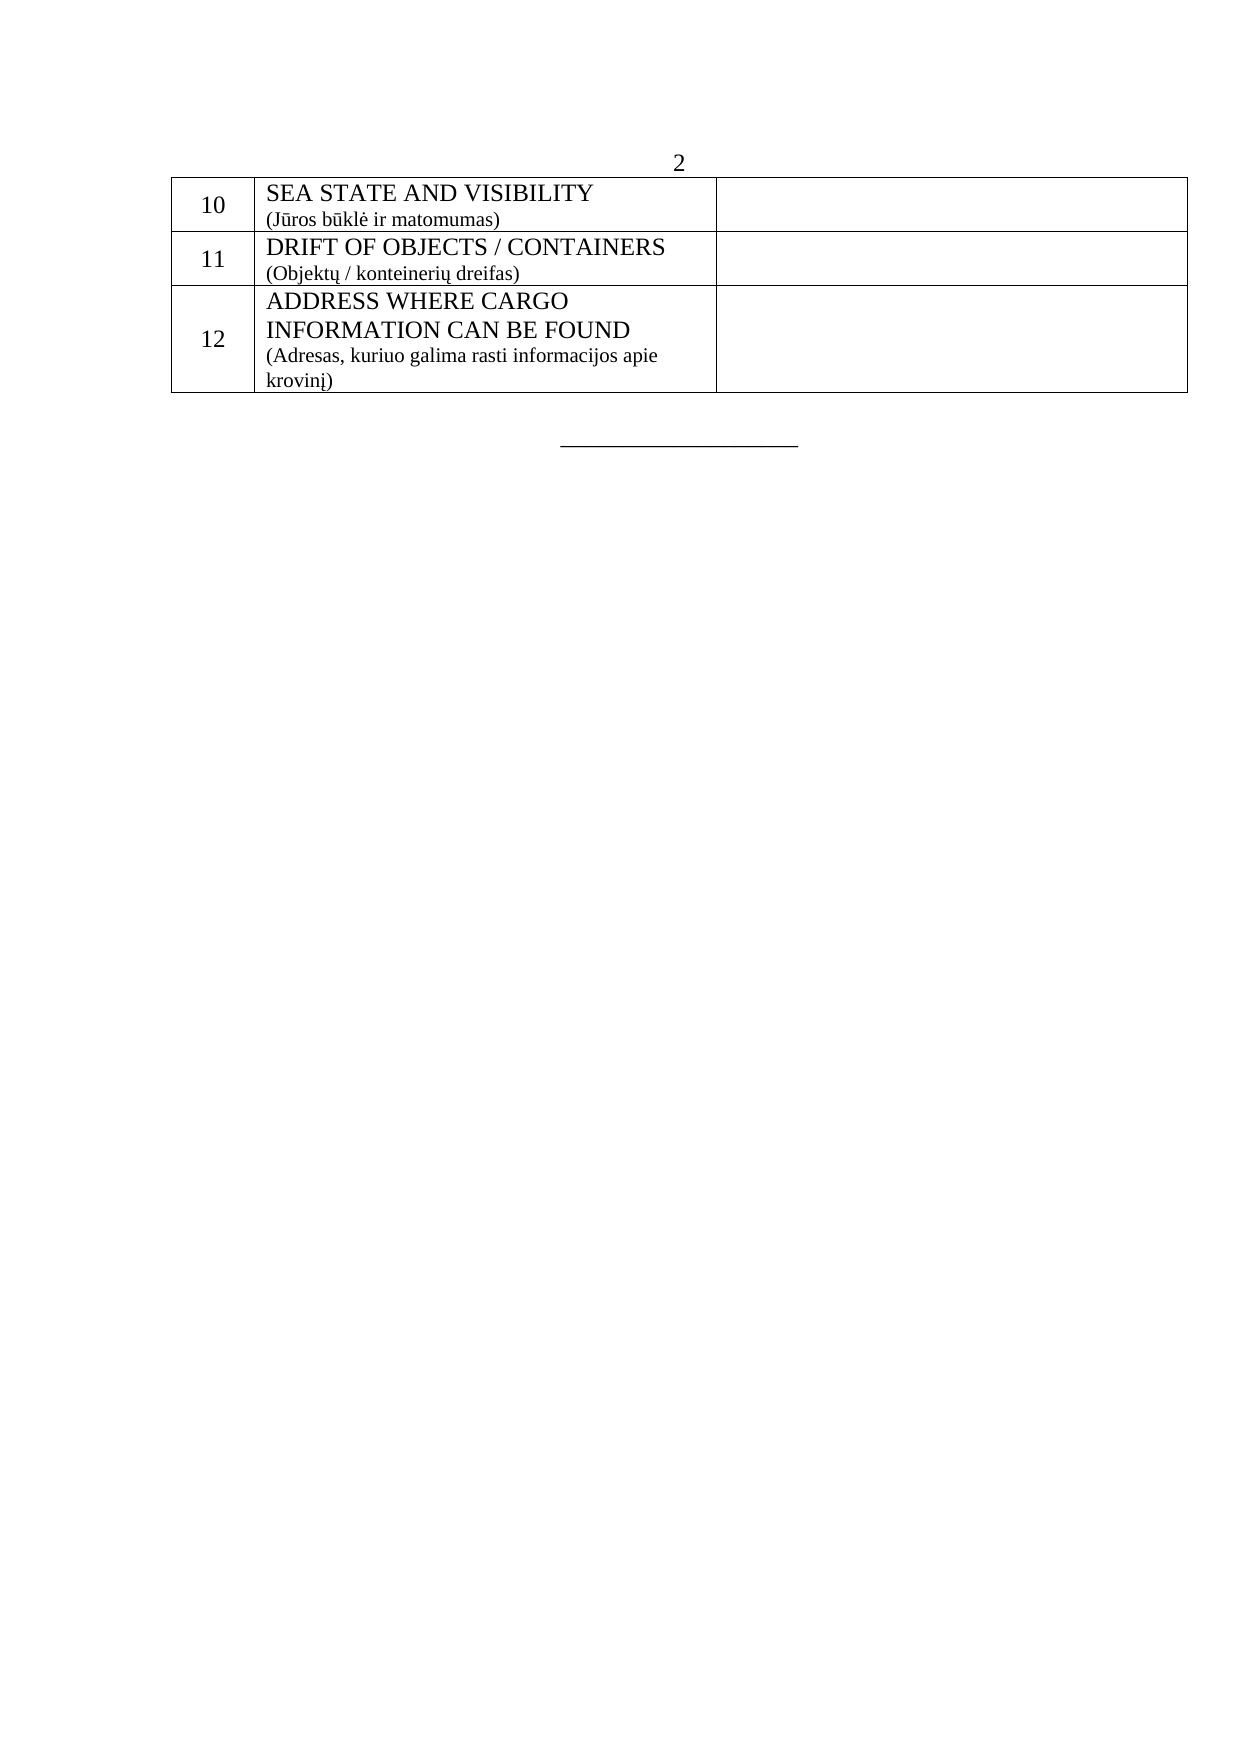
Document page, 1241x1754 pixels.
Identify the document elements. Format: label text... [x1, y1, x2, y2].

text ___________________ [177, 421, 1181, 450]
table_cell [717, 178, 1187, 231]
table_cell [717, 232, 1187, 285]
table_cell 10 [172, 178, 254, 231]
table_cell 12 [172, 286, 254, 392]
table_cell ADDRESS WHERE CARGO INFORMATION CAN BE FOUND (Adresas, kuriuo galima rasti informacijos apie krovinį) [255, 286, 716, 392]
table_cell [717, 286, 1187, 392]
table_cell SEA STATE AND VISIBILITY (Jūros būklė ir matomumas) [255, 178, 716, 231]
table_cell 11 [172, 232, 254, 285]
table_cell DRIFT OF OBJECTS / CONTAINERS (Objektų / konteinerių dreifas) [255, 232, 716, 285]
